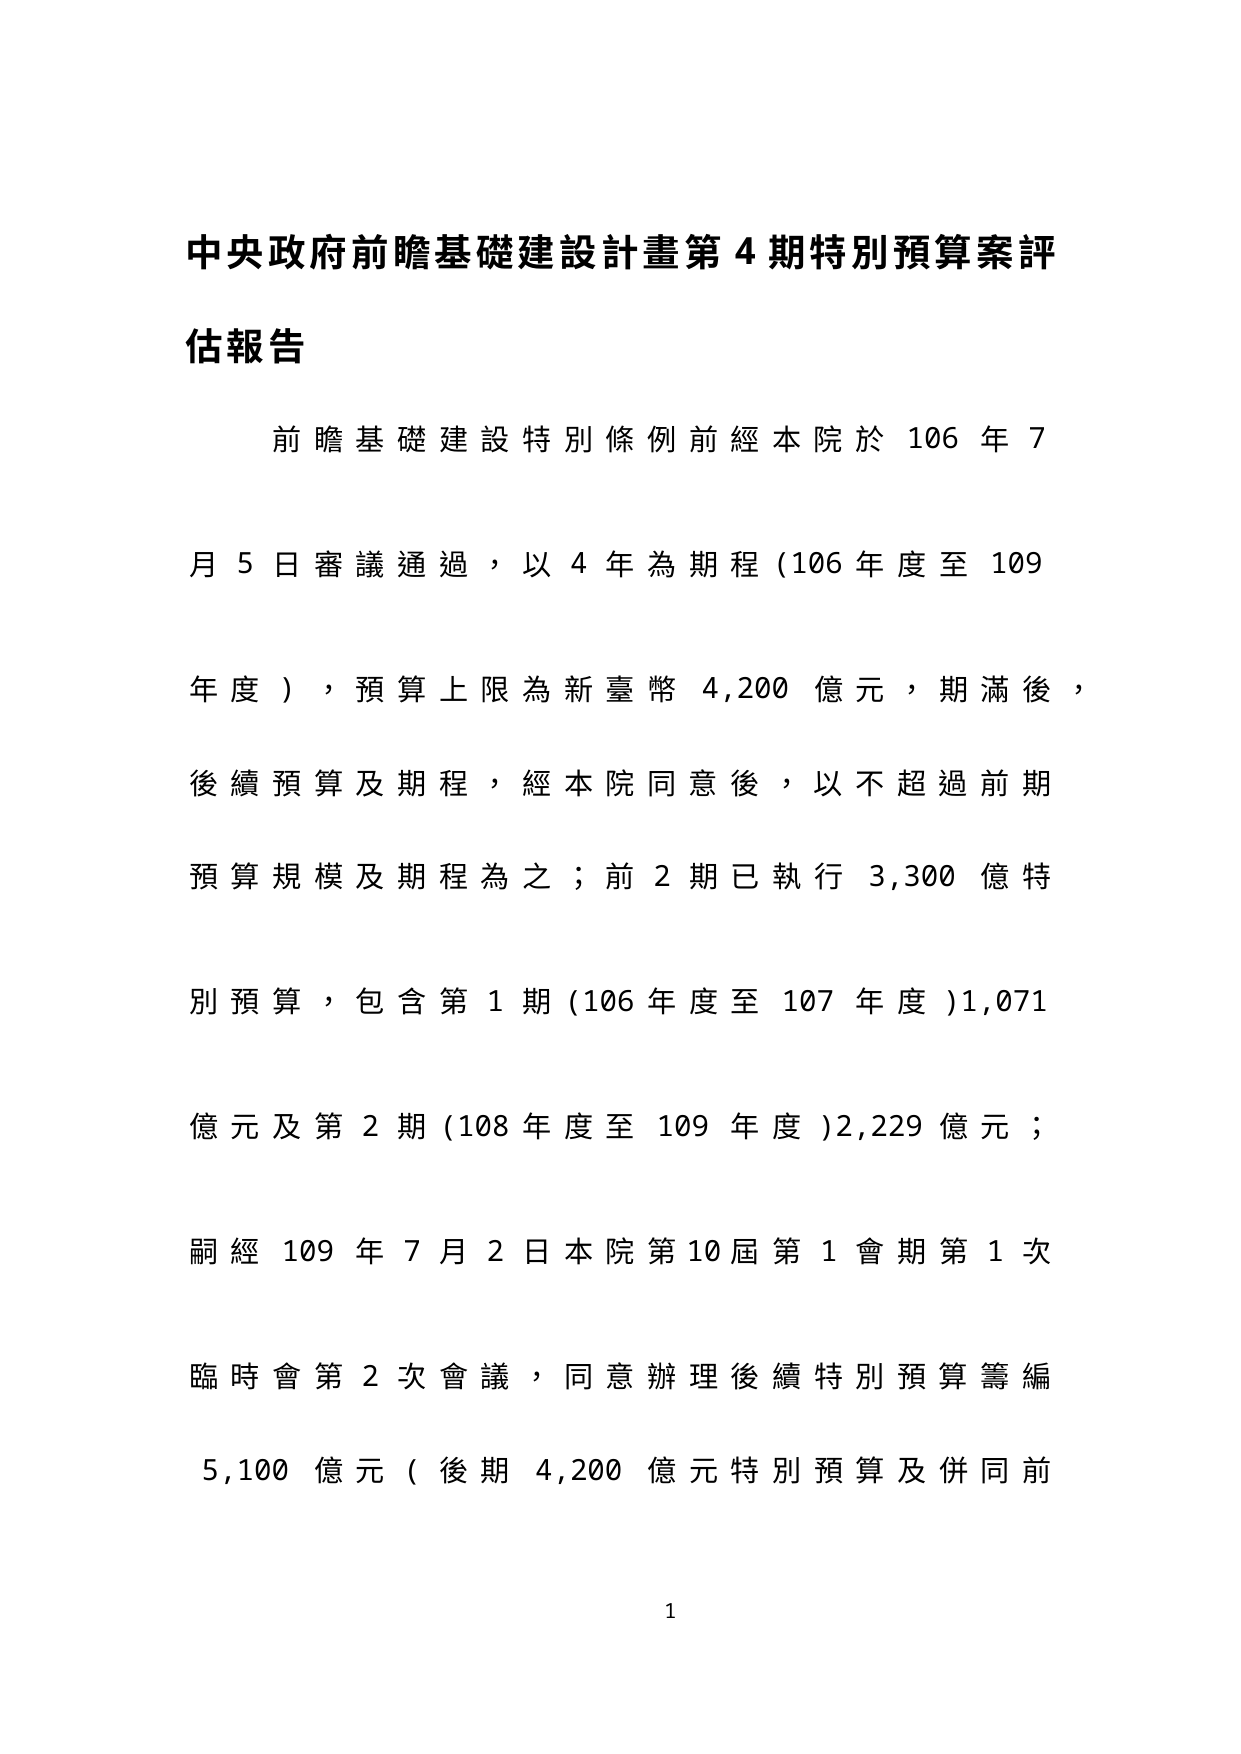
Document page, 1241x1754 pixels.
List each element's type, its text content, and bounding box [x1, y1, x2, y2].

text 中央政府前瞻基礎建設計畫第4期特別預算案評估報告 [183, 177, 1058, 365]
text 前瞻基礎建設特別條例前經本院於106年7月5日審議通過，以4年為期程(106年度至109年度)，預算上限為新臺幣4,200億元，期滿後，後續預算及期程，經本院同意後，以不超過前期預算規模及期程為之；前2期已執行3,300億特別預算，包含第1期(106年度至107年度)1,071億元及第2期(108年度至109年度)2,229億元；嗣經109年7月2日本院第10屆第1會期第1次臨時會第2次會議，同意辦理後續特別預算籌編5,100億元(後期4,200億元特別預算及併同前期所餘900億元）；並已辦理第3期(110年度至111年度)特別預算，歲出編列2,298億元。 [183, 365, 1058, 1490]
